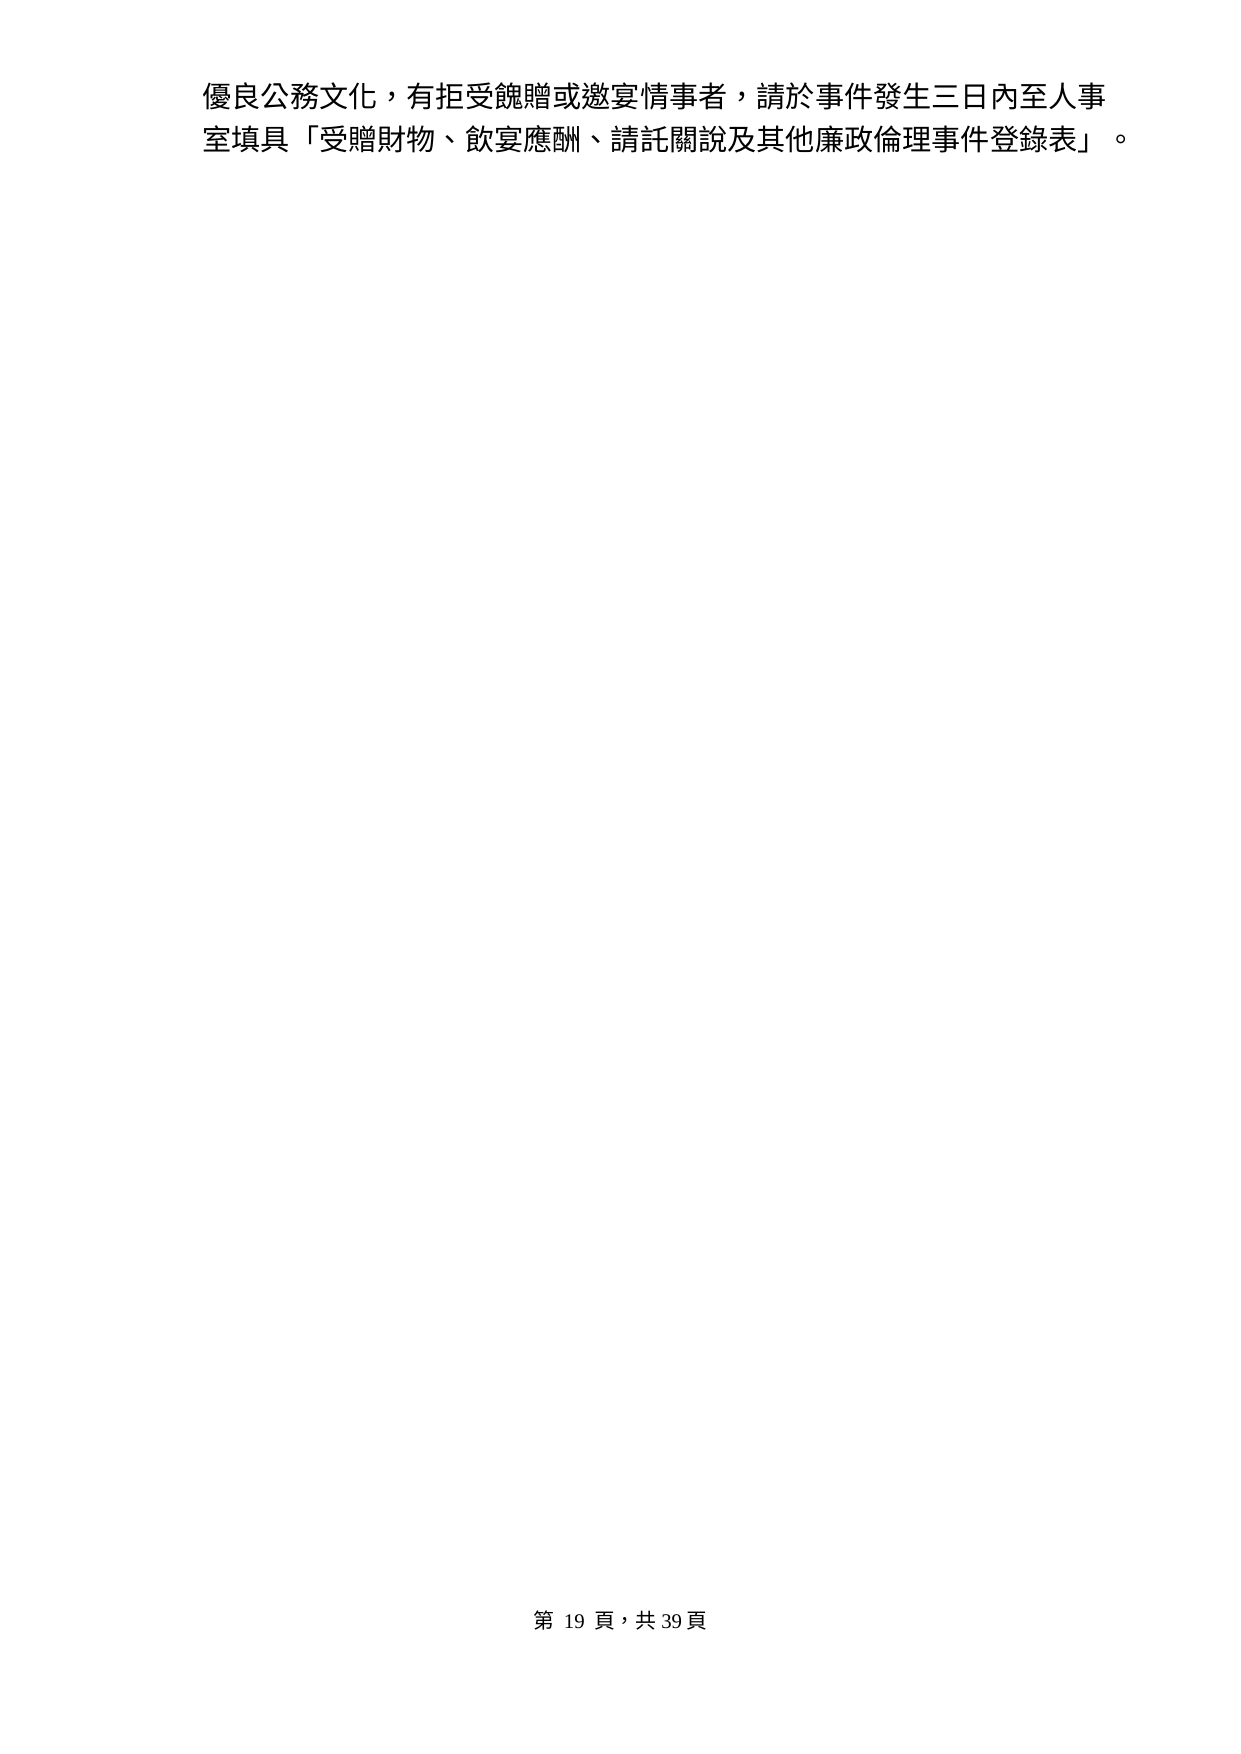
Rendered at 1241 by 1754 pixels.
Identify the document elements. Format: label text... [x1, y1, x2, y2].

list 本（106）年農曆春節將屆，請同仁拒受商民餽贈或邀宴，以維護市府優良公務文化，有拒受餽贈或邀宴情事者，請於事件發生三日內至人事室填具「受贈財物、飲宴應酬、請託關說及其他廉政倫理事件登錄表」。 [127, 74, 1128, 158]
